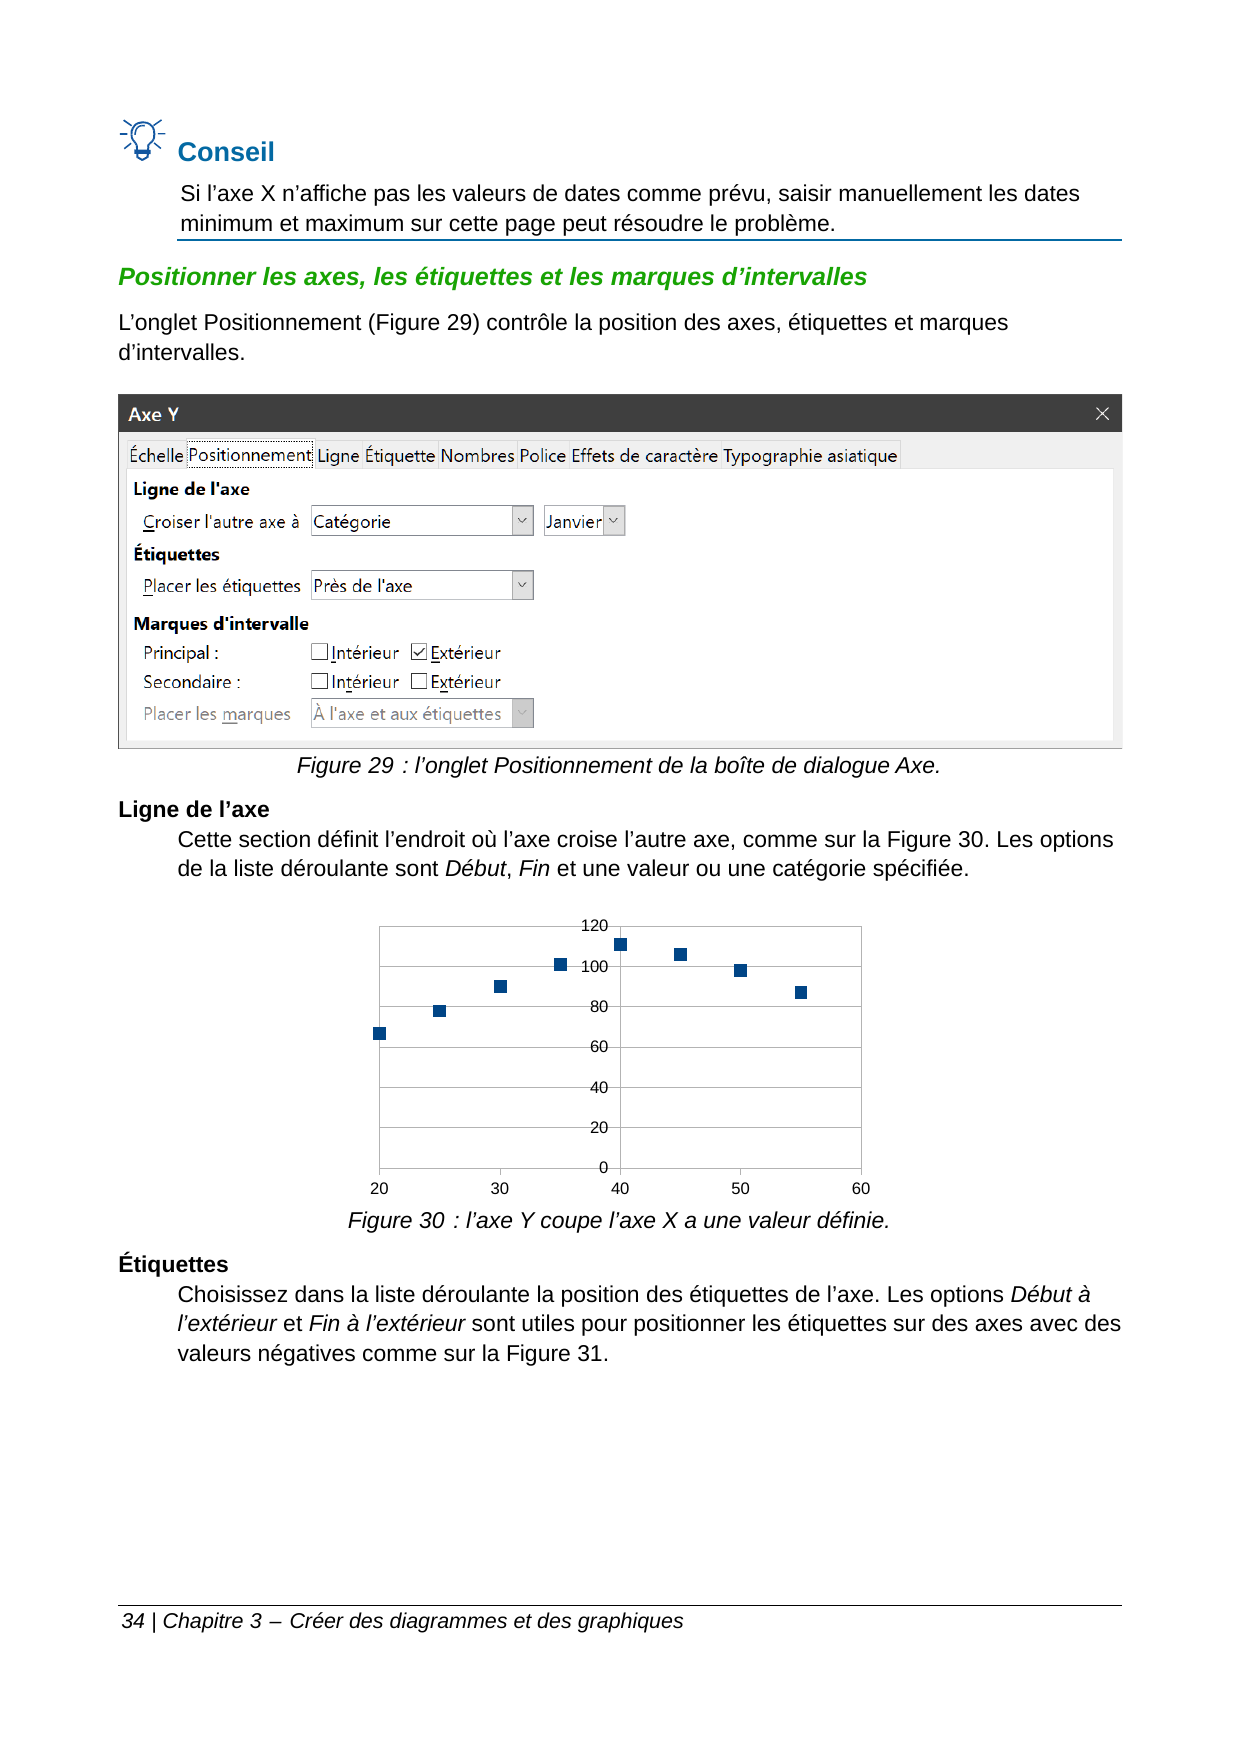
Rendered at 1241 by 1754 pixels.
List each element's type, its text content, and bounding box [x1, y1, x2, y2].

text L’onglet Positionnement (Figure 29) contrôle la position des axes, étiquettes et marques d’intervalles. [118, 306, 1122, 365]
text Si l’axe X n’affiche pas les valeurs de dates comme prévu, saisir manuellement les dates minimum et maximum sur cette page peut résoudre le problème. [177, 174, 1122, 239]
text Figure 30 : l’axe Y coupe l’axe X a une valeur définie. [118, 1204, 1122, 1233]
picture [118, 394, 1123, 749]
subtitle Étiquettes [118, 1248, 1122, 1278]
subtitle Positionner les axes, les étiquettes et les marques d’intervalles [118, 262, 1122, 291]
list Conseil [118, 118, 1122, 167]
list Cette section définit l’endroit où l’axe croise l’autre axe, comme sur la Figure 30. Les options de la liste déroulante sont Début, Fin et une valeur ou une catégorie spécifiée. [177, 822, 1122, 881]
list Choisissez dans la liste déroulante la position des étiquettes de l’axe. Les options Début à l’extérieur et Fin à l’extérieur sont utiles pour positionner les étiquettes sur des axes avec des valeurs négatives comme sur la Figure 31. [177, 1278, 1122, 1366]
subtitle Ligne de l’axe [118, 793, 1122, 822]
text Figure 29 : l’onglet Positionnement de la boîte de dialogue Axe. [118, 749, 1122, 778]
